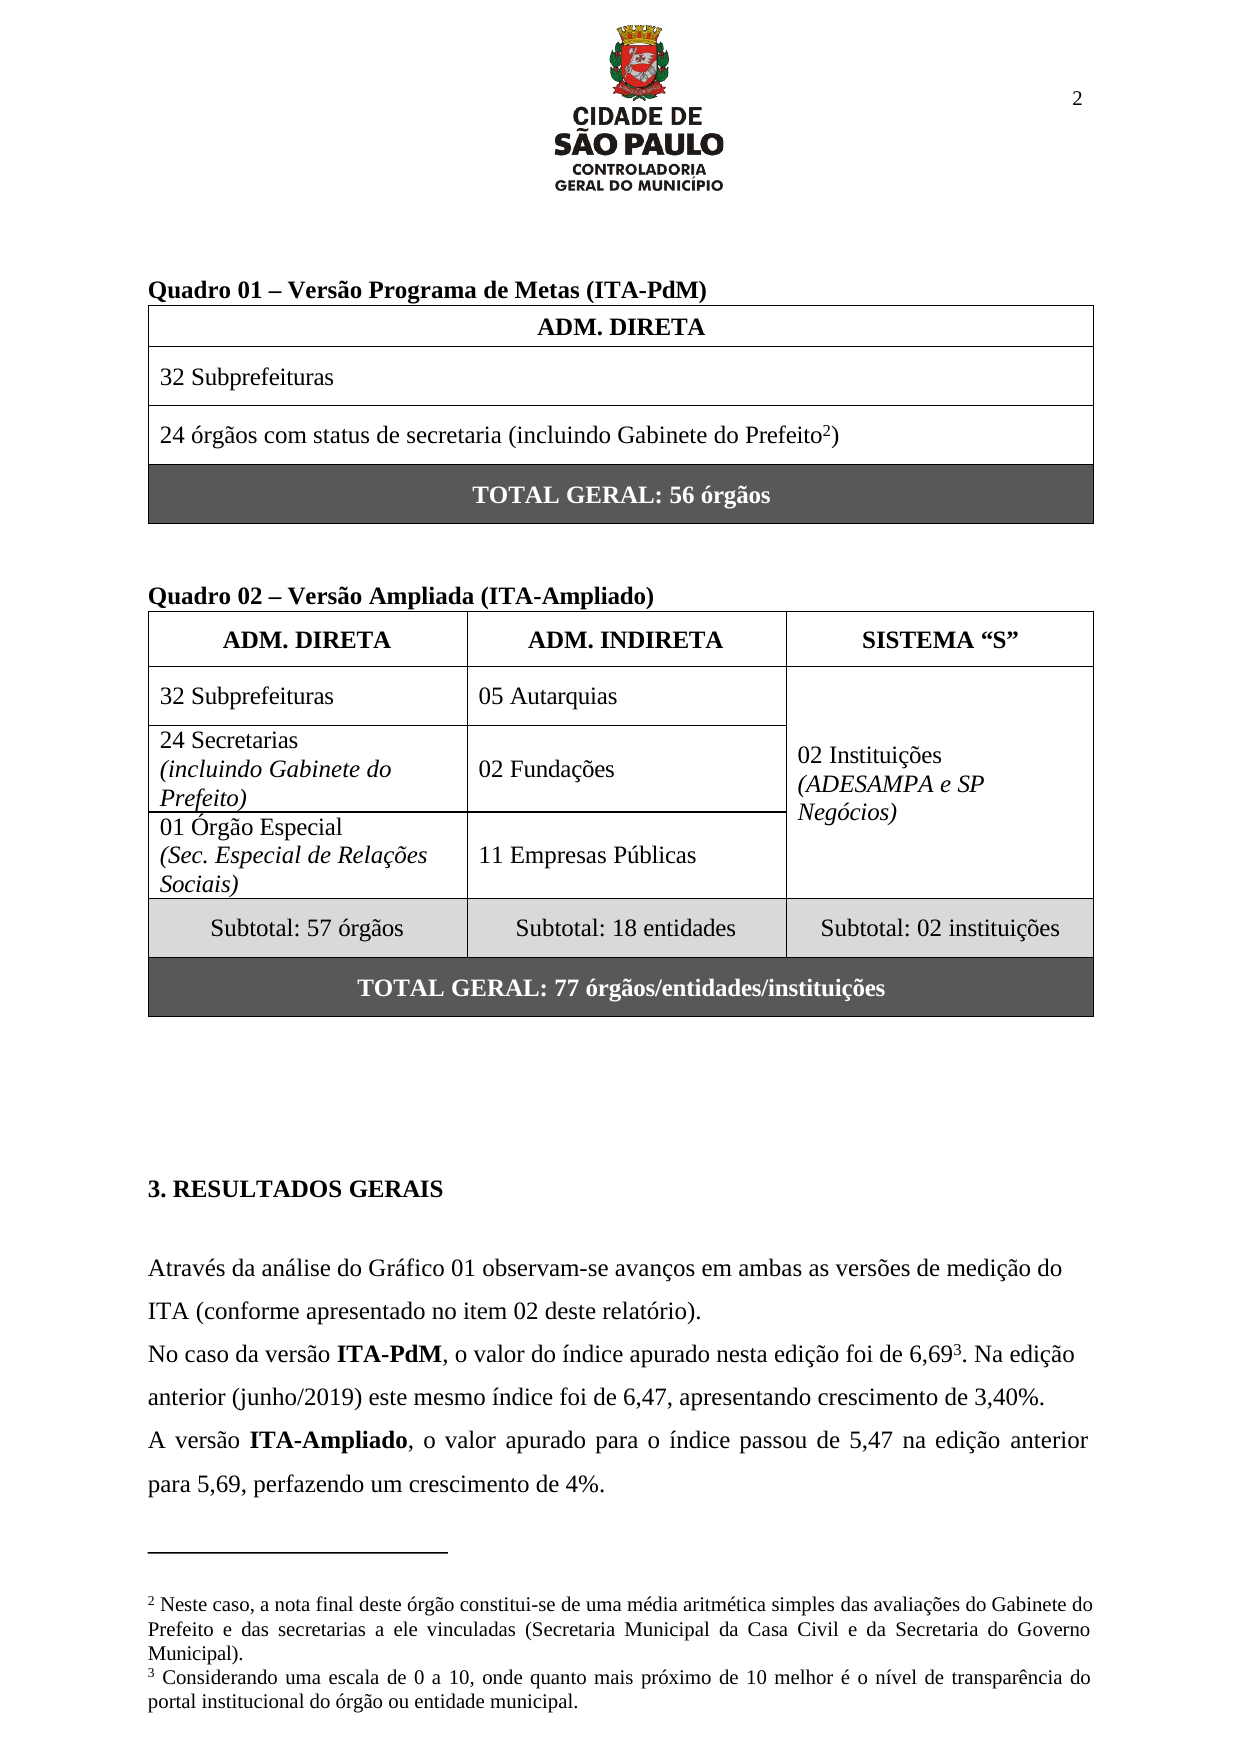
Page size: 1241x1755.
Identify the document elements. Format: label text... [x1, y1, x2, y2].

list RESULTADOS GERAIS [148, 1174, 1182, 1203]
table_cell TOTAL GERAL: 77 órgãos/entidades/instituições [149, 958, 1093, 1016]
table_cell 32 Subprefeituras [149, 667, 467, 725]
table_cell 24 órgãos com status de secretaria (incluindo Gabinete do Prefeito2) [149, 406, 1093, 464]
table_cell Subtotal: 18 entidades [468, 899, 786, 957]
table_cell 01 Órgão Especial (Sec. Especial de Relações Sociais) [149, 813, 467, 898]
table_header ADM. DIRETA [149, 612, 467, 666]
table_cell Subtotal: 02 instituições [787, 899, 1093, 957]
table_header ADM. DIRETA [149, 306, 1093, 346]
text Através da análise do Gráfico 01 observam-se avanços em ambas as versões de medição do ITA (conforme apresentado no item 02 deste relatório). [148, 1253, 1102, 1325]
table_cell 11 Empresas Públicas [468, 813, 786, 898]
table_cell TOTAL GERAL: 56 órgãos [149, 465, 1093, 523]
table_cell 02 Fundações [468, 726, 786, 811]
table_cell Subtotal: 57 órgãos [149, 899, 467, 957]
table_cell 32 Subprefeituras [149, 347, 1093, 405]
text 3 Considerando uma escala de 0 a 10, onde quanto mais próximo de 10 melhor é o nível de transparência do portal institucional do órgão ou entidade municipal. [148, 1665, 1092, 1713]
table_cell 02 Instituições (ADESAMPA e SP Negócios) [787, 667, 1093, 898]
text Quadro 02 – Versão Ampliada (ITA-Ampliado) [148, 581, 1182, 610]
table_cell 05 Autarquias [468, 667, 786, 725]
text A versão ITA-Ampliado, o valor apurado para o índice passou de 5,47 na edição anterior para 5,69, perfazendo um crescimento de 4%. [148, 1426, 1102, 1497]
table_header SISTEMA “S” [787, 612, 1093, 666]
table_header ADM. INDIRETA [468, 612, 786, 666]
table_cell 24 Secretarias (incluindo Gabinete do Prefeito) [149, 726, 467, 811]
text 2 Neste caso, a nota final deste órgão constitui-se de uma média aritmética simples das avaliações do Gabinete do Prefeito e das secretarias a ele vinculadas (Secretaria Municipal da Casa Civil e da Secretaria do Governo Municipal). [148, 1592, 1093, 1664]
text Quadro 01 – Versão Programa de Metas (ITA-PdM) [148, 276, 1182, 304]
text No caso da versão ITA-PdM, o valor do índice apurado nesta edição foi de 6,693. Na edição anterior (junho/2019) este mesmo índice foi de 6,47, apresentando crescimento de 3,40%. [148, 1339, 1102, 1411]
